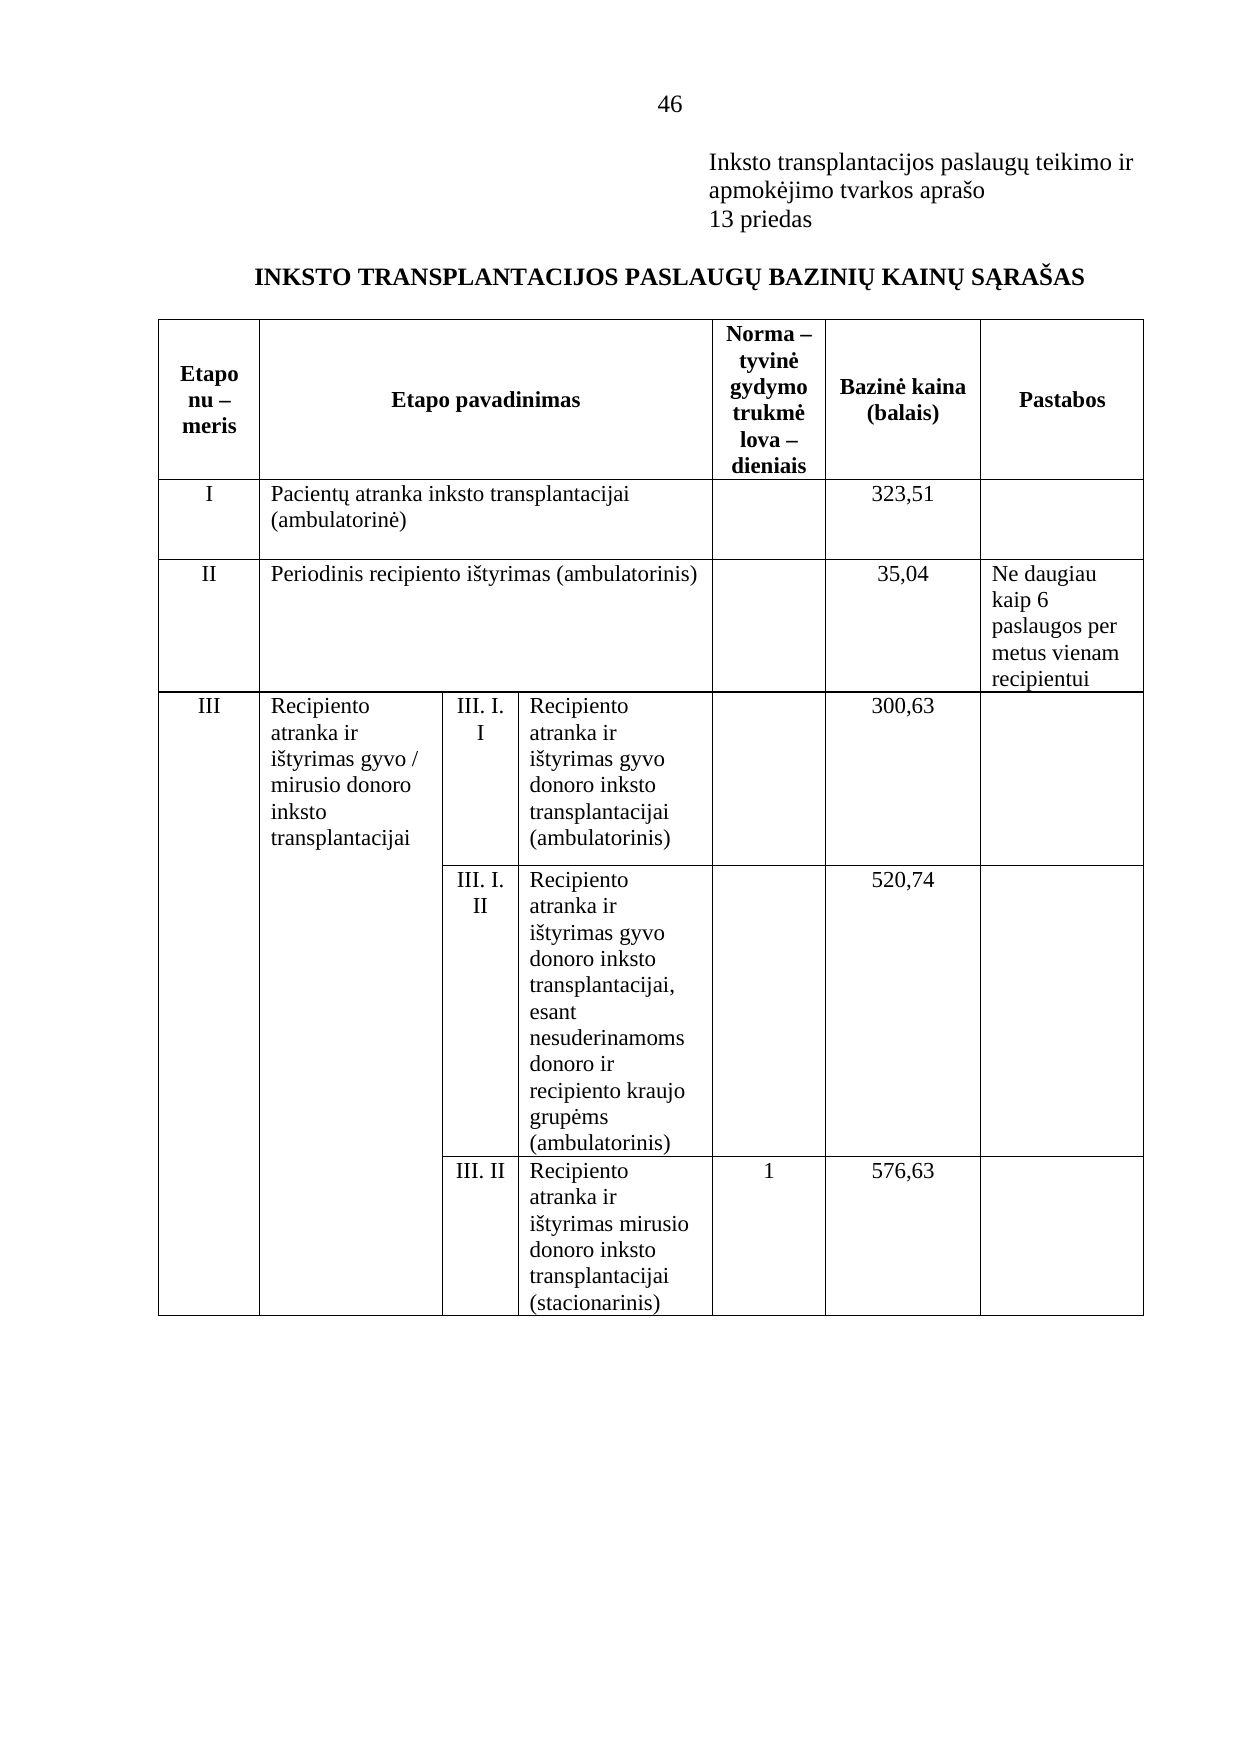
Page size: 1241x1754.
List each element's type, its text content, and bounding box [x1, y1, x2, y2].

table_cell III. I. II [443, 866, 518, 1156]
table_header Pastabos [981, 320, 1143, 478]
table_cell Recipiento atranka ir ištyrimas gyvo donoro inksto transplantacijai (ambulatorinis) [519, 693, 712, 865]
table_cell III [159, 693, 259, 1315]
table_cell 35,04 [826, 560, 980, 691]
table_cell [713, 560, 825, 691]
table_cell Ne daugiau kaip 6 paslaugos per metus vienam recipientui [981, 560, 1143, 691]
table_cell III. II [443, 1157, 518, 1315]
table_cell [981, 480, 1143, 559]
text Inksto transplantacijos paslaugų teikimo ir [709, 147, 1162, 176]
text 13 priedas [709, 204, 1162, 233]
table_cell 323,51 [826, 480, 980, 559]
text INKSTO TRANSPLANTACIJOS PASLAUGŲ BAZINIŲ KAINŲ SĄRAŠAS [177, 262, 1162, 291]
table_cell Recipiento atranka ir ištyrimas mirusio donoro inksto transplantacijai (stacionarinis) [519, 1157, 712, 1315]
table_cell Pacientų atranka inksto transplantacijai (ambulatorinė) [260, 480, 712, 559]
table_cell [981, 1157, 1143, 1315]
table_cell 520,74 [826, 866, 980, 1156]
table_header Etapo nu –meris [159, 320, 259, 478]
table_cell Recipiento atranka ir ištyrimas gyvo donoro inksto transplantacijai, esant nesuderinamoms donoro ir recipiento kraujo grupėms (ambulatorinis) [519, 866, 712, 1156]
table_cell Recipiento atranka ir ištyrimas gyvo / mirusio donoro inksto transplantacijai [260, 693, 442, 1315]
table_cell Periodinis recipiento ištyrimas (ambulatorinis) [260, 560, 712, 691]
table_cell 1 [713, 1157, 825, 1315]
table_cell I [159, 480, 259, 559]
table_cell [981, 866, 1143, 1156]
table_cell III. I. I [443, 693, 518, 865]
table_cell [981, 693, 1143, 865]
table_cell [713, 480, 825, 559]
table_header Norma –tyvinė gydymo trukmė lova –dieniais [713, 320, 825, 478]
table_cell II [159, 560, 259, 691]
table_header Bazinė kaina (balais) [826, 320, 980, 478]
table_header Etapo pavadinimas [260, 320, 712, 478]
table_cell 576,63 [826, 1157, 980, 1315]
table_cell [713, 693, 825, 865]
table_cell [713, 866, 825, 1156]
text apmokėjimo tvarkos aprašo [709, 176, 1162, 204]
table_cell 300,63 [826, 693, 980, 865]
